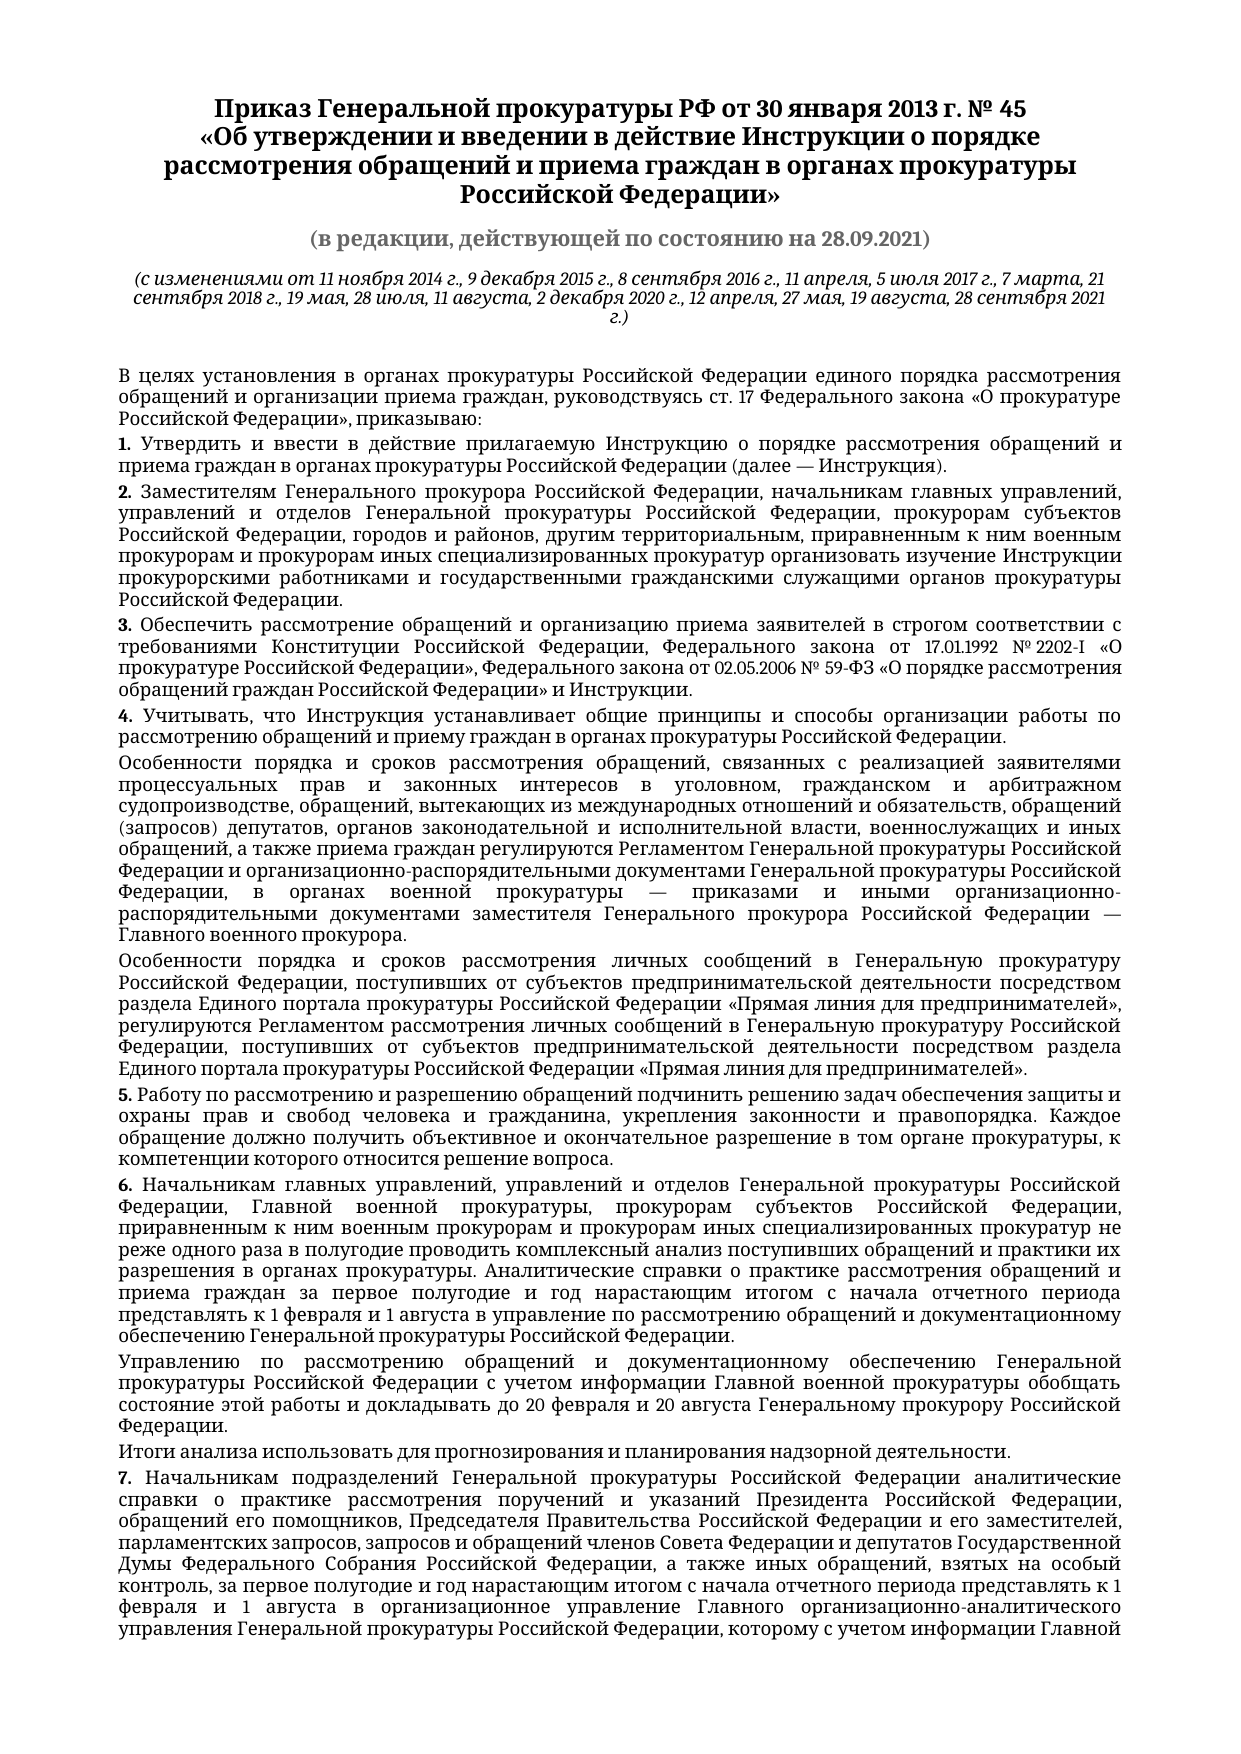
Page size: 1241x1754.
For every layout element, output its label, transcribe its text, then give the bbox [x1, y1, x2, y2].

subtitle Приказ Генеральной прокуратуры РФ от 30 января 2013 г. № 45 «Об утверждении и введении в действие Инструкции о порядке рассмотрения обращений и приема граждан в органах прокуратуры Российской Федерации» [118, 94, 1122, 209]
text Особенности порядка и сроков рассмотрения личных сообщений в Генеральную прокуратуру Российской Федерации, поступивших от субъектов предпринимательской деятельности посредством раздела Единого портала прокуратуры Российской Федерации «Прямая линия для предпринимателей», регулируются Регламентом рассмотрения личных сообщений в Генеральную прокуратуру Российской Федерации, поступивших от субъектов предпринимательской деятельности посредством раздела Единого портала прокуратуры Российской Федерации «Прямая линия для предпринимателей». [118, 951, 1122, 1080]
text Итоги анализа использовать для прогнозирования и планирования надзорной деятельности. [118, 1442, 1122, 1463]
text Управлению по рассмотрению обращений и документационному обеспечению Генеральной прокуратуры Российской Федерации с учетом информации Главной военной прокуратуры обобщать состояние этой работы и докладывать до 20 февраля и 20 августа Генеральному прокурору Российской Федерации. [118, 1351, 1122, 1438]
text 5. Работу по рассмотрению и разрешению обращений подчинить решению задач обеспечения защиты и охраны прав и свобод человека и гражданина, укрепления законности и правопорядка. Каждое обращение должно получить объективное и окончательное разрешение в том органе прокуратуры, к компетенции которого относится решение вопроса. [118, 1084, 1122, 1171]
text Особенности порядка и сроков рассмотрения обращений, связанных с реализацией заявителями процессуальных прав и законных интересов в уголовном, гражданском и арбитражном судопроизводстве, обращений, вытекающих из международных отношений и обязательств, обращений (запросов) депутатов, органов законодательной и исполнительной власти, военнослужащих и иных обращений, а также приема граждан регулируются Регламентом Генеральной прокуратуры Российской Федерации и организационно-распорядительными документами Генеральной прокуратуры Российской Федерации, в органах военной прокуратуры — приказами и иными организационно-распорядительными документами заместителя Генерального прокурора Российской Федерации — Главного военного прокурора. [118, 752, 1122, 947]
subtitle (в редакции, действующей по состоянию на 28.09.2021) [118, 227, 1122, 252]
text 6. Начальникам главных управлений, управлений и отделов Генеральной прокуратуры Российской Федерации, Главной военной прокуратуры, прокурорам субъектов Российской Федерации, приравненным к ним военным прокурорам и прокурорам иных специализированных прокуратур не реже одного раза в полугодие проводить комплексный анализ поступивших обращений и практики их разрешения в органах прокуратуры. Аналитические справки о практике рассмотрения обращений и приема граждан за первое полугодие и год нарастающим итогом с начала отчетного периода представлять к 1 февраля и 1 августа в управление по рассмотрению обращений и документационному обеспечению Генеральной прокуратуры Российской Федерации. [118, 1175, 1122, 1347]
text 7. Начальникам подразделений Генеральной прокуратуры Российской Федерации аналитические справки о практике рассмотрения поручений и указаний Президента Российской Федерации, обращений его помощников, Председателя Правительства Российской Федерации и его заместителей, парламентских запросов, запросов и обращений членов Совета Федерации и депутатов Государственной Думы Федерального Собрания Российской Федерации, а также иных обращений, взятых на особый контроль, за первое полугодие и год нарастающим итогом с начала отчетного периода представлять к 1 февраля и 1 августа в организационное управление Главного организационно-аналитического управления Генеральной прокуратуры Российской Федерации, которому с учетом информации Главной [118, 1467, 1122, 1640]
text 2. Заместителям Генерального прокурора Российской Федерации, начальникам главных управлений, управлений и отделов Генеральной прокуратуры Российской Федерации, прокурорам субъектов Российской Федерации, городов и районов, другим территориальным, приравненным к ним военным прокурорам и прокурорам иных специализированных прокуратур организовать изучение Инструкции прокурорскими работниками и государственными гражданскими служащими органов прокуратуры Российской Федерации. [118, 481, 1122, 611]
text (с изменениями от 11 ноября 2014 г., 9 декабря 2015 г., 8 сентября 2016 г., 11 апреля, 5 июля 2017 г., 7 марта, 21 сентября 2018 г., 19 мая, 28 июля, 11 августа, 2 декабря 2020 г., 12 апреля, 27 мая, 19 августа, 28 сентября 2021 г.) [130, 271, 1110, 327]
text 4. Учитывать, что Инструкция устанавливает общие принципы и способы организации работы по рассмотрению обращений и приему граждан в органах прокуратуры Российской Федерации. [118, 705, 1122, 748]
text В целях установления в органах прокуратуры Российской Федерации единого порядка рассмотрения обращений и организации приема граждан, руководствуясь ст. 17 Федерального закона «О прокуратуре Российской Федерации», приказываю: [118, 365, 1122, 430]
text 3. Обеспечить рассмотрение обращений и организацию приема заявителей в строгом соответствии с требованиями Конституции Российской Федерации, Федерального закона от 17.01.1992 № 2202-I «О прокуратуре Российской Федерации», Федерального закона от 02.05.2006 № 59-ФЗ «О порядке рассмотрения обращений граждан Российской Федерации» и Инструкции. [118, 615, 1122, 701]
text 1. Утвердить и ввести в действие прилагаемую Инструкцию о порядке рассмотрения обращений и приема граждан в органах прокуратуры Российской Федерации (далее — Инструкция). [118, 434, 1122, 477]
